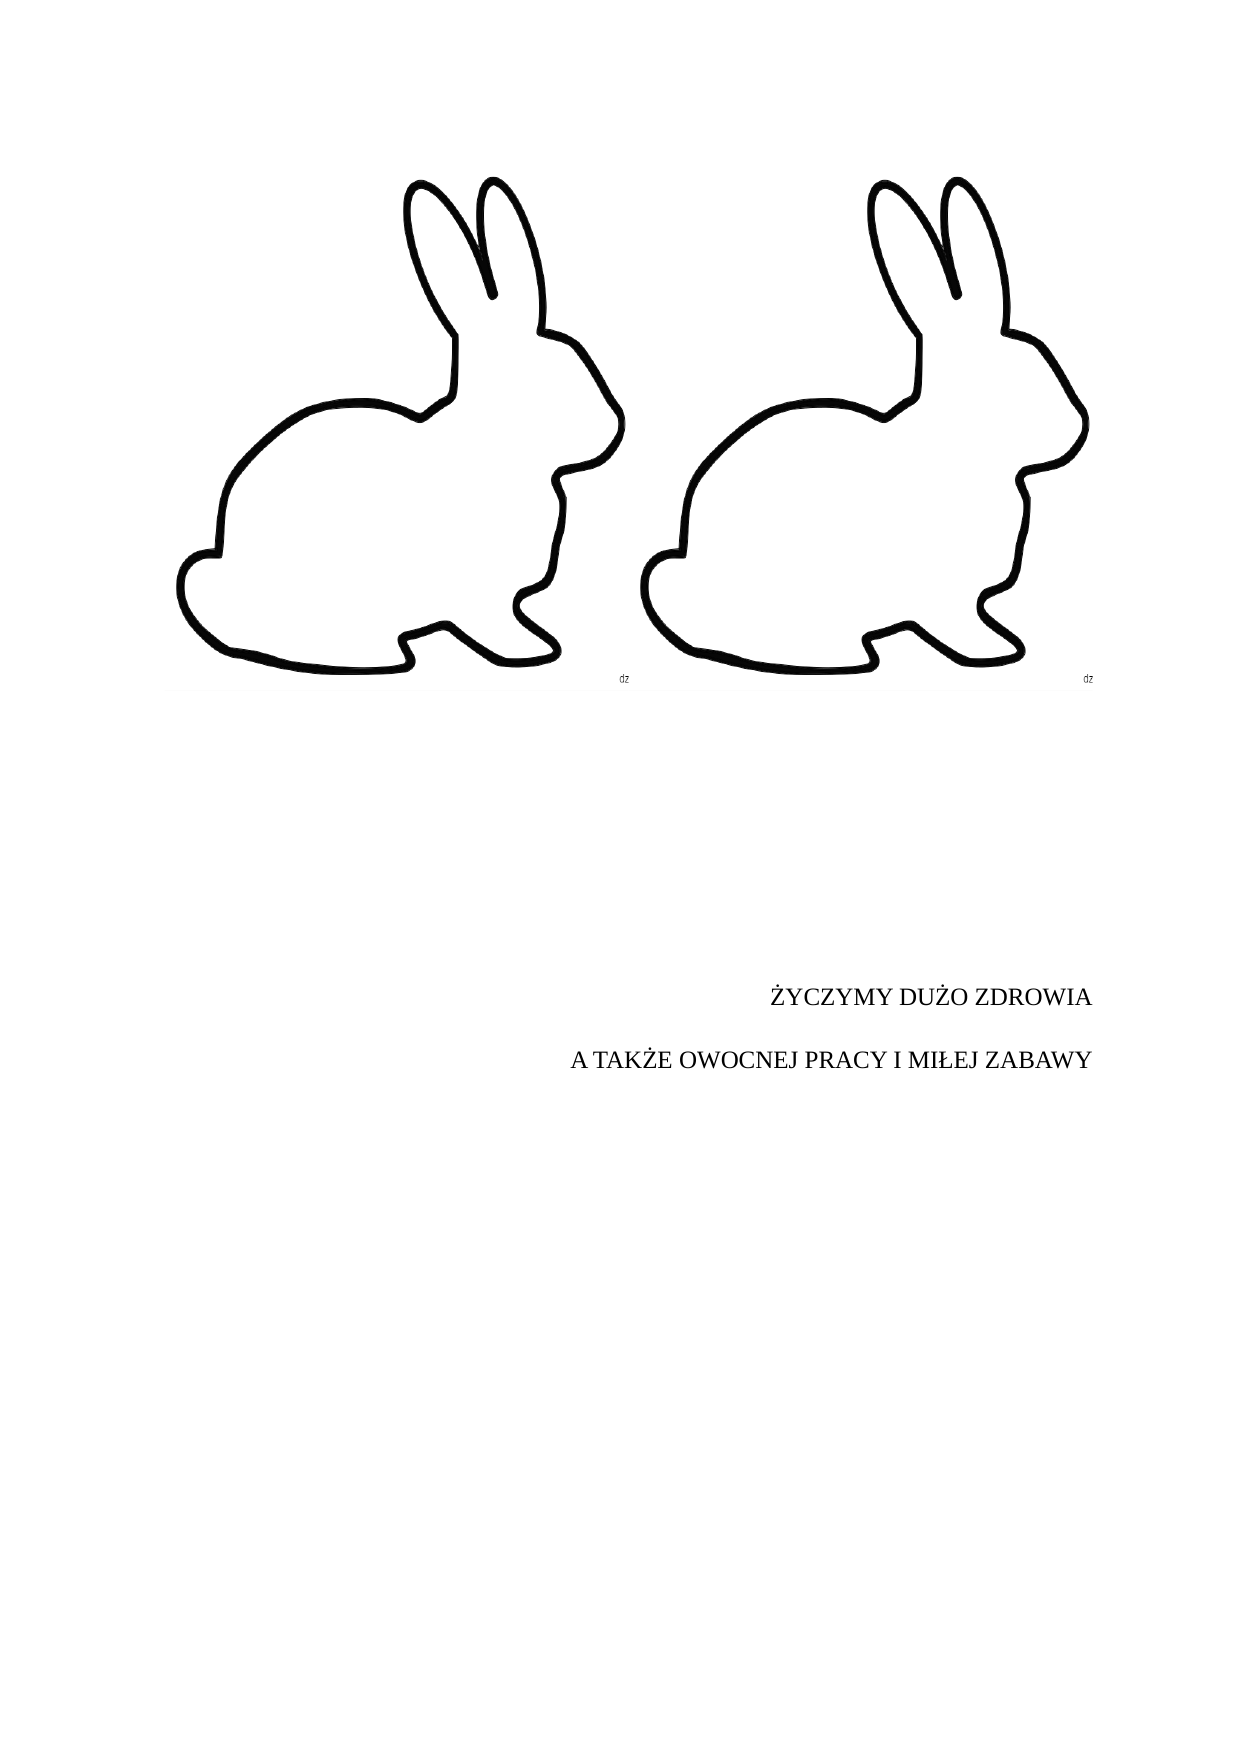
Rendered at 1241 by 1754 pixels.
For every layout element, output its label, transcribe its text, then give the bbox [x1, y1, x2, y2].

text ŻYCZYMY DUŻO ZDROWIA [159, 982, 1093, 1010]
text A TAKŻE OWOCNEJ PRACY I MIŁEJ ZABAWY [159, 1046, 1093, 1074]
